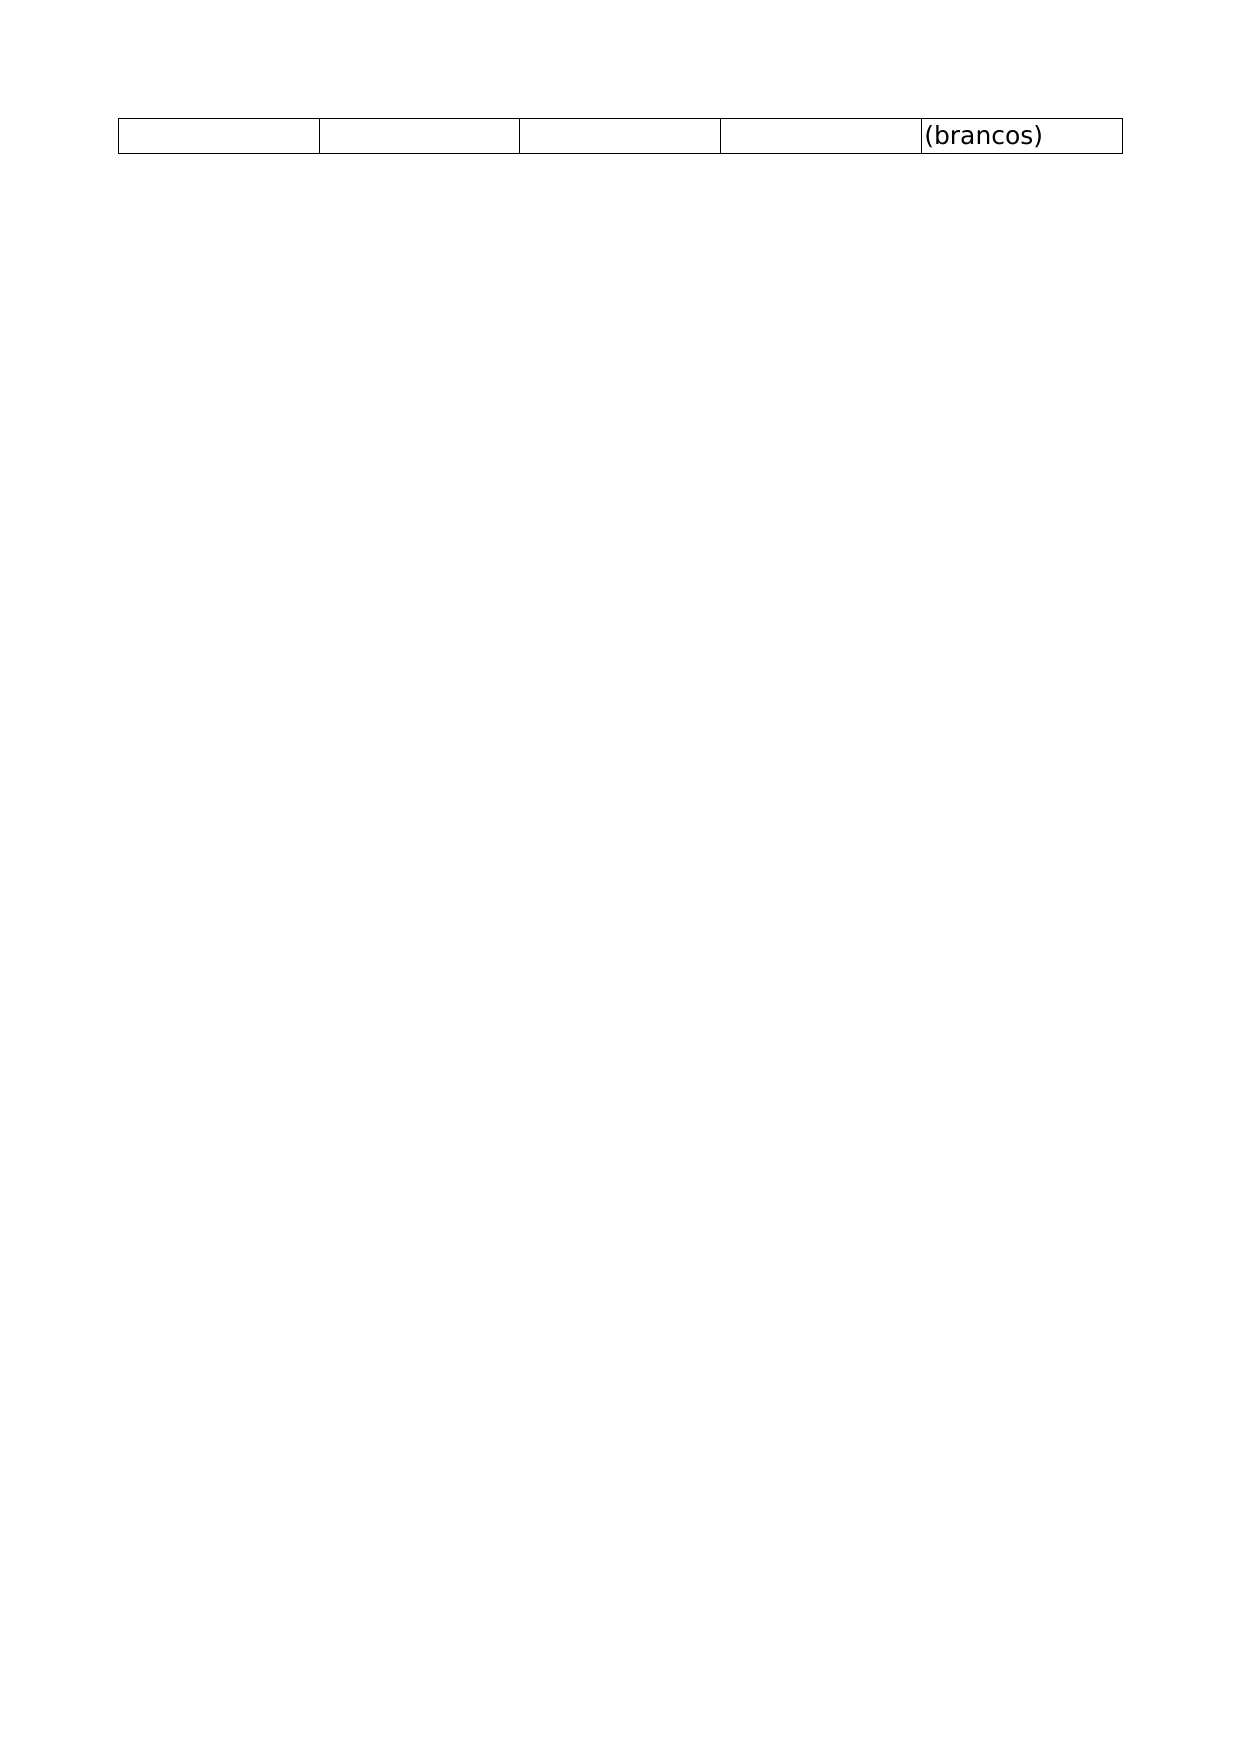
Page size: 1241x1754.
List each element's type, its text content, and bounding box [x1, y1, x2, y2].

table_cell (brancos) [922, 119, 1122, 153]
table_cell [721, 119, 921, 153]
table_cell [520, 119, 720, 153]
table_cell [119, 119, 319, 153]
table_cell [320, 119, 519, 153]
